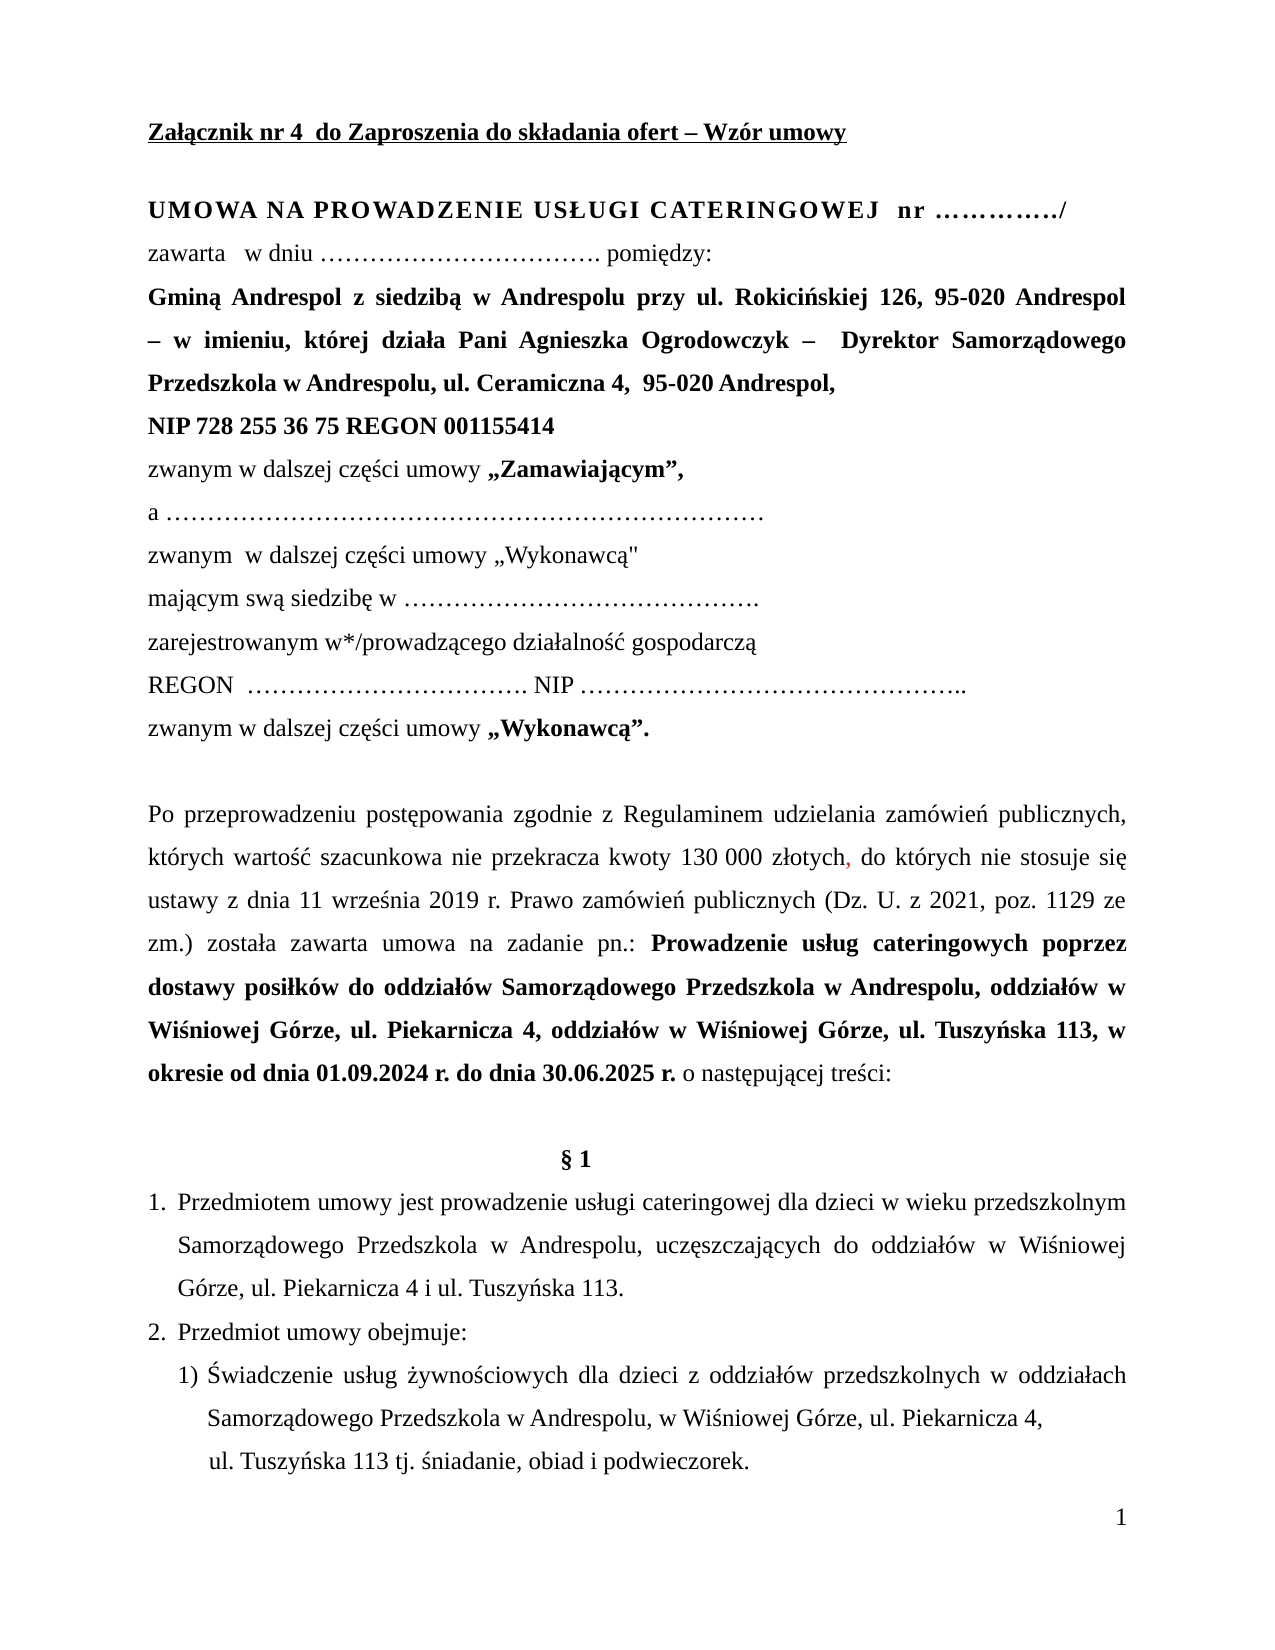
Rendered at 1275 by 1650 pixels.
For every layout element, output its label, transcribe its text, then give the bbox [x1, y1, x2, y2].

list Przedmiotem umowy jest prowadzenie usługi cateringowej dla dzieci w wieku przedszkolnym Samorządowego Przedszkola w Andrespolu, uczęszczających do oddziałów w Wiśniowej Górze, ul. Piekarnicza 4 i ul. Tuszyńska 113. [148, 1187, 1127, 1302]
text zarejestrowanym w*/prowadzącego działalność gospodarczą [148, 627, 1127, 655]
text § 1 [148, 1101, 1127, 1173]
list Świadczenie usług żywnościowych dla dzieci z oddziałów przedszkolnych w oddziałach Samorządowego Przedszkola w Andrespolu, w Wiśniowej Górze, ul. Piekarnicza 4, [177, 1360, 1127, 1432]
text NIP 728 255 36 75 REGON 001155414 [148, 411, 1127, 440]
text Po przeprowadzeniu postępowania zgodnie z Regulaminem udzielania zamówień publicznych, których wartość szacunkowa nie przekracza kwoty 130 000 złotych, do których nie stosuje się ustawy z dnia 11 września 2019 r. Prawo zamówień publicznych (Dz. U. z 2021, poz. 1129 ze zm.) została zawarta umowa na zadanie pn.: Prowadzenie usług cateringowych poprzez dostawy posiłków do oddziałów Samorządowego Przedszkola w Andrespolu, oddziałów w Wiśniowej Górze, ul. Piekarnicza 4, oddziałów w Wiśniowej Górze, ul. Tuszyńska 113, w okresie od dnia 01.09.2024 r. do dnia 30.06.2025 r. o następującej treści: [148, 799, 1127, 1087]
text zwanym w dalszej części umowy „Wykonawcą”. [148, 713, 1127, 742]
text Gminą Andrespol z siedzibą w Andrespolu przy ul. Rokicińskiej 126, 95-020 Andrespol – w imieniu, której działa Pani Agnieszka Ogrodowczyk – Dyrektor Samorządowego Przedszkola w Andrespolu, ul. Ceramiczna 4, 95-020 Andrespol, [148, 282, 1127, 397]
text mającym swą siedzibę w ……………………………………. [148, 583, 1127, 612]
text zawarta w dniu ……………………………. pomiędzy: [148, 238, 1127, 267]
text REGON ……………………………. NIP ……………………………………….. [148, 670, 1127, 698]
text a ……………………………………………………………… [148, 497, 1127, 526]
list Przedmiot umowy obejmuje: [148, 1317, 1127, 1345]
text zwanym w dalszej części umowy „Wykonawcą" [148, 540, 1127, 569]
subtitle UMOWA NA PROWADZENIE USŁUGI CATERINGOWEJ nr …………../ [148, 195, 1127, 224]
text zwanym w dalszej części umowy „Zamawiającym”, [148, 454, 1127, 483]
text ul. Tuszyńska 113 tj. śniadanie, obiad i podwieczorek. [177, 1446, 1127, 1475]
list Załącznik nr 4 do Zaproszenia do składania ofert – Wzór umowy [148, 117, 1127, 146]
